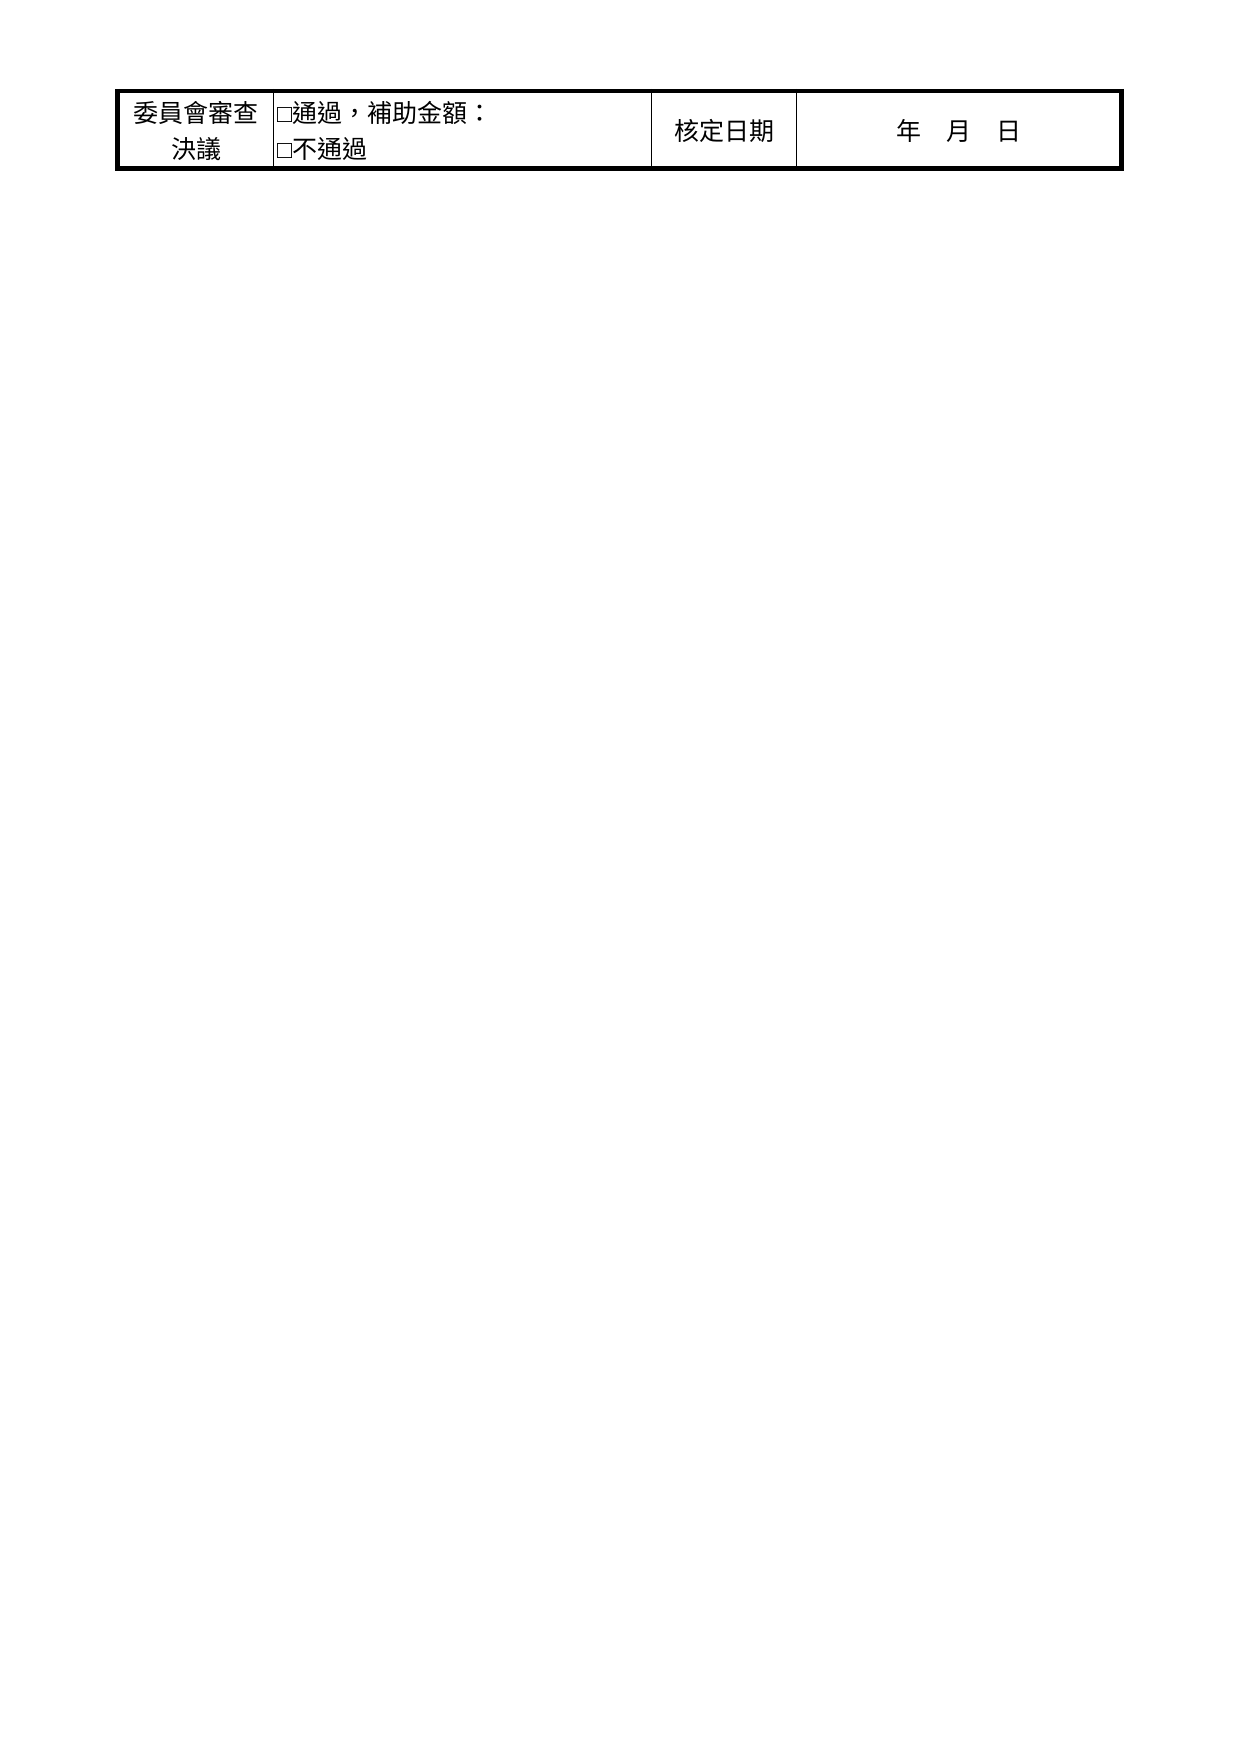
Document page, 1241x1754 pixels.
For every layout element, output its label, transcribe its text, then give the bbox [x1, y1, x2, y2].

table_cell 年 月 日 [797, 93, 1119, 166]
table_cell 核定日期 [652, 93, 796, 166]
table_cell □通過，補助金額： □不通過 [274, 93, 651, 166]
table_cell 委員會審查 決議 [120, 93, 273, 166]
